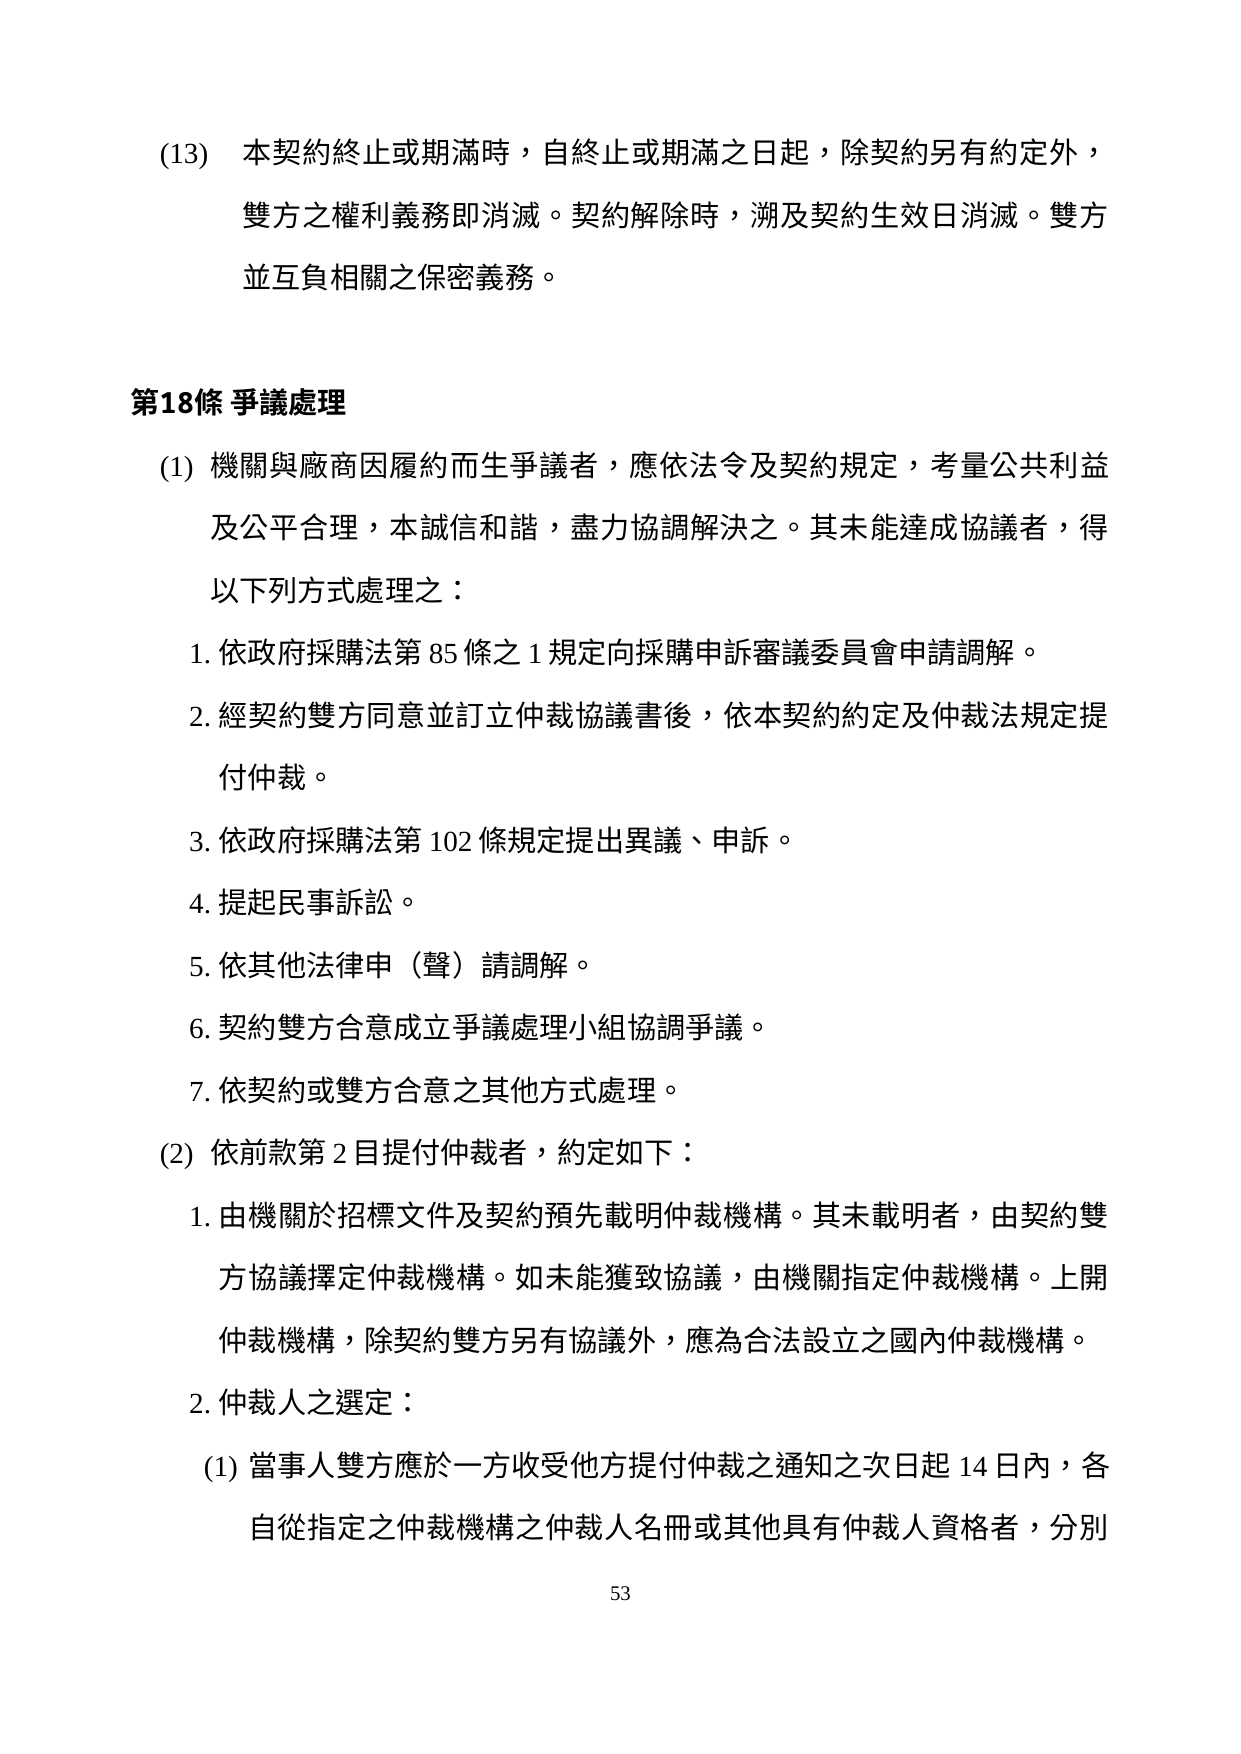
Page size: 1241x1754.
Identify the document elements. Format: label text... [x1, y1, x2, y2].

list 本契約終止或期滿時，自終止或期滿之日起，除契約另有約定外，雙方之權利義務即消滅。契約解除時，溯及契約生效日消滅。雙方並互負相關之保密義務。 [159, 109, 1110, 297]
list 經契約雙方同意並訂立仲裁協議書後，依本契約約定及仲裁法規定提付仲裁。 [189, 672, 1110, 797]
list 機關與廠商因履約而生爭議者，應依法令及契約規定，考量公共利益及公平合理，本誠信和諧，盡力協調解決之。其未能達成協議者，得以下列方式處理之： [159, 422, 1110, 609]
list 當事人雙方應於一方收受他方提付仲裁之通知之次日起14日內，各自從指定之仲裁機構之仲裁人名冊或其他具有仲裁人資格者，分別 [204, 1422, 1110, 1547]
list 依其他法律申（聲）請調解。 [189, 922, 1110, 984]
list 爭議處理 [130, 359, 1110, 422]
list 依政府採購法第85條之1規定向採購申訴審議委員會申請調解。 [189, 609, 1110, 672]
list 仲裁人之選定： [189, 1359, 1110, 1422]
list 由機關於招標文件及契約預先載明仲裁機構。其未載明者，由契約雙方協議擇定仲裁機構。如未能獲致協議，由機關指定仲裁機構。上開仲裁機構，除契約雙方另有協議外，應為合法設立之國內仲裁機構。 [189, 1172, 1110, 1359]
list 依前款第2目提付仲裁者，約定如下： [159, 1109, 1110, 1172]
list 依政府採購法第102條規定提出異議、申訴。 [189, 797, 1110, 859]
list 依契約或雙方合意之其他方式處理。 [189, 1047, 1110, 1109]
list 提起民事訴訟。 [189, 859, 1110, 922]
list 契約雙方合意成立爭議處理小組協調爭議。 [189, 984, 1110, 1047]
